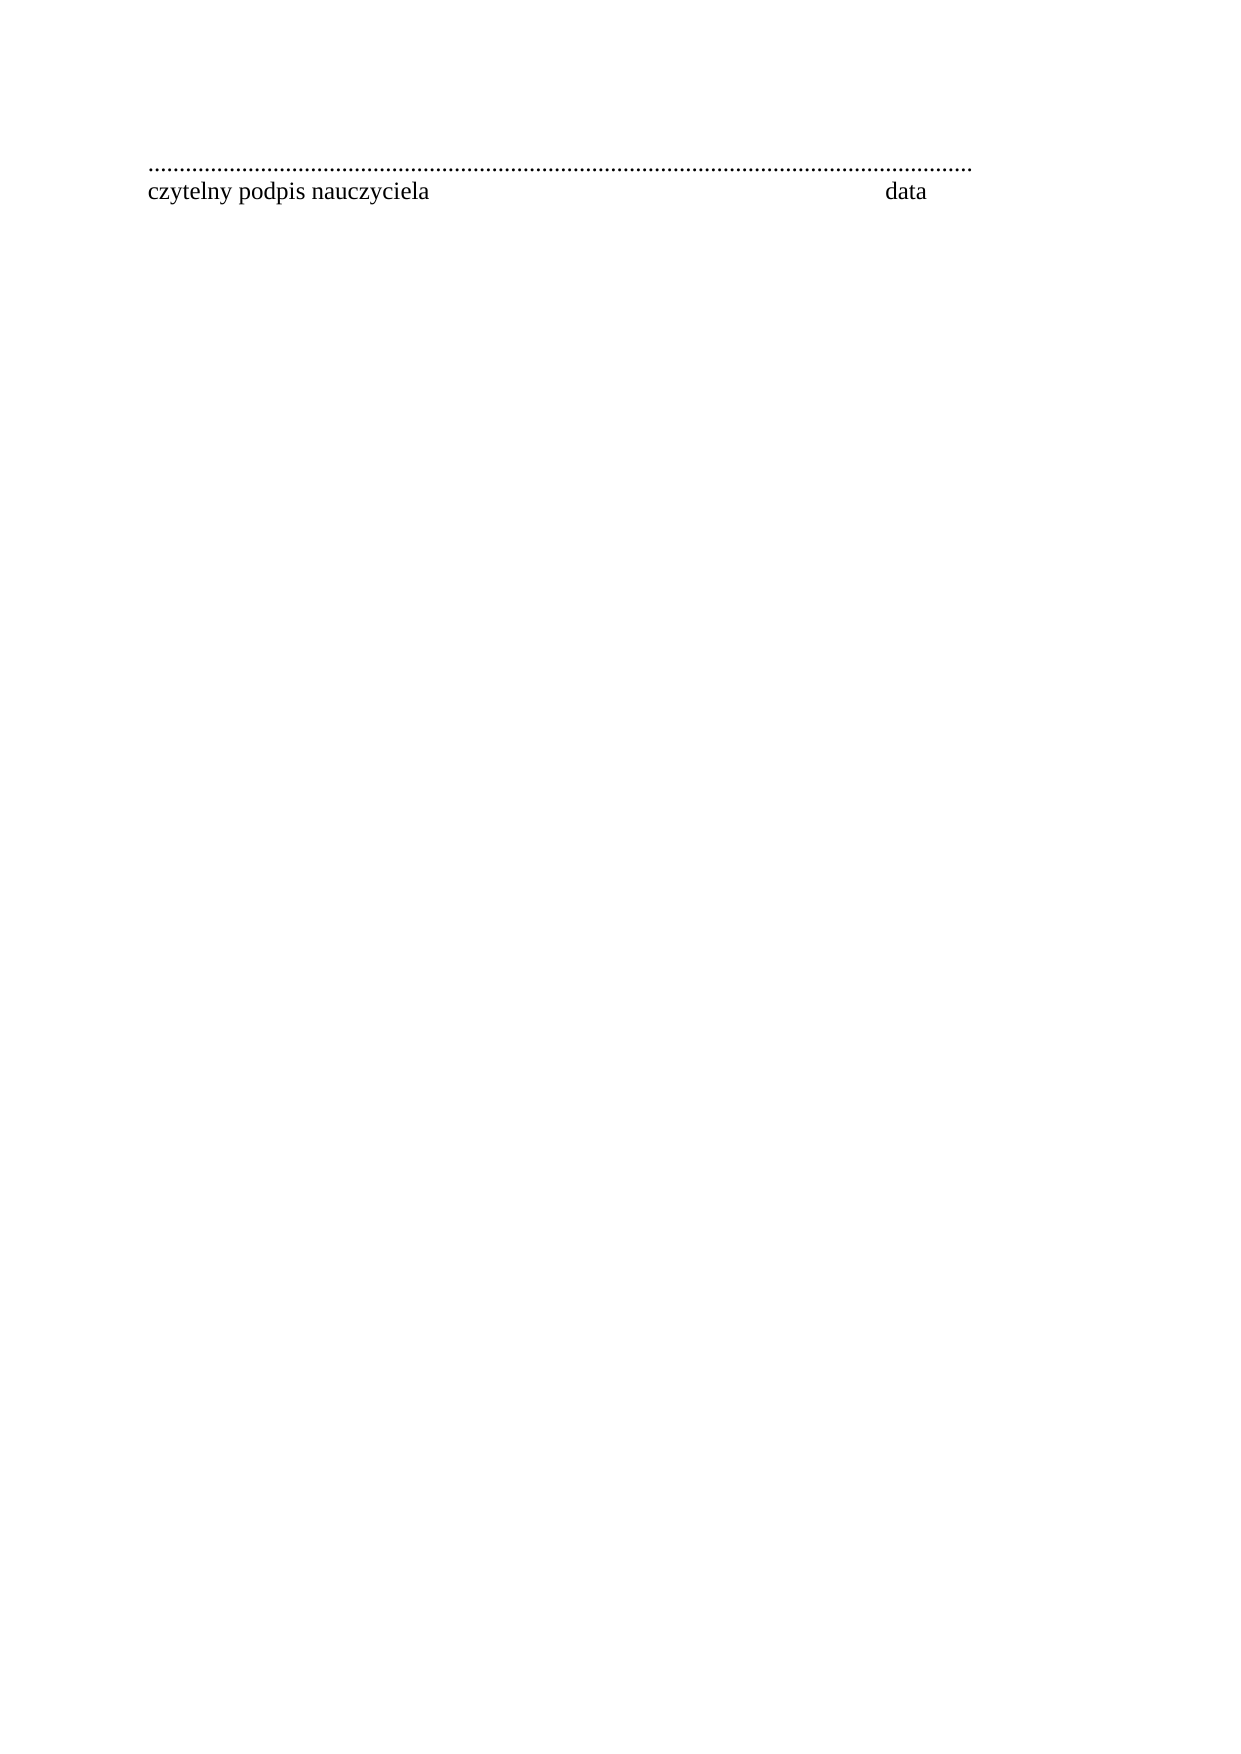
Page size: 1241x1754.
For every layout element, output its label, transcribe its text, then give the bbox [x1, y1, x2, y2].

text .................................................................................................................................... czytelny podpis nauczyciela data [148, 148, 1093, 205]
